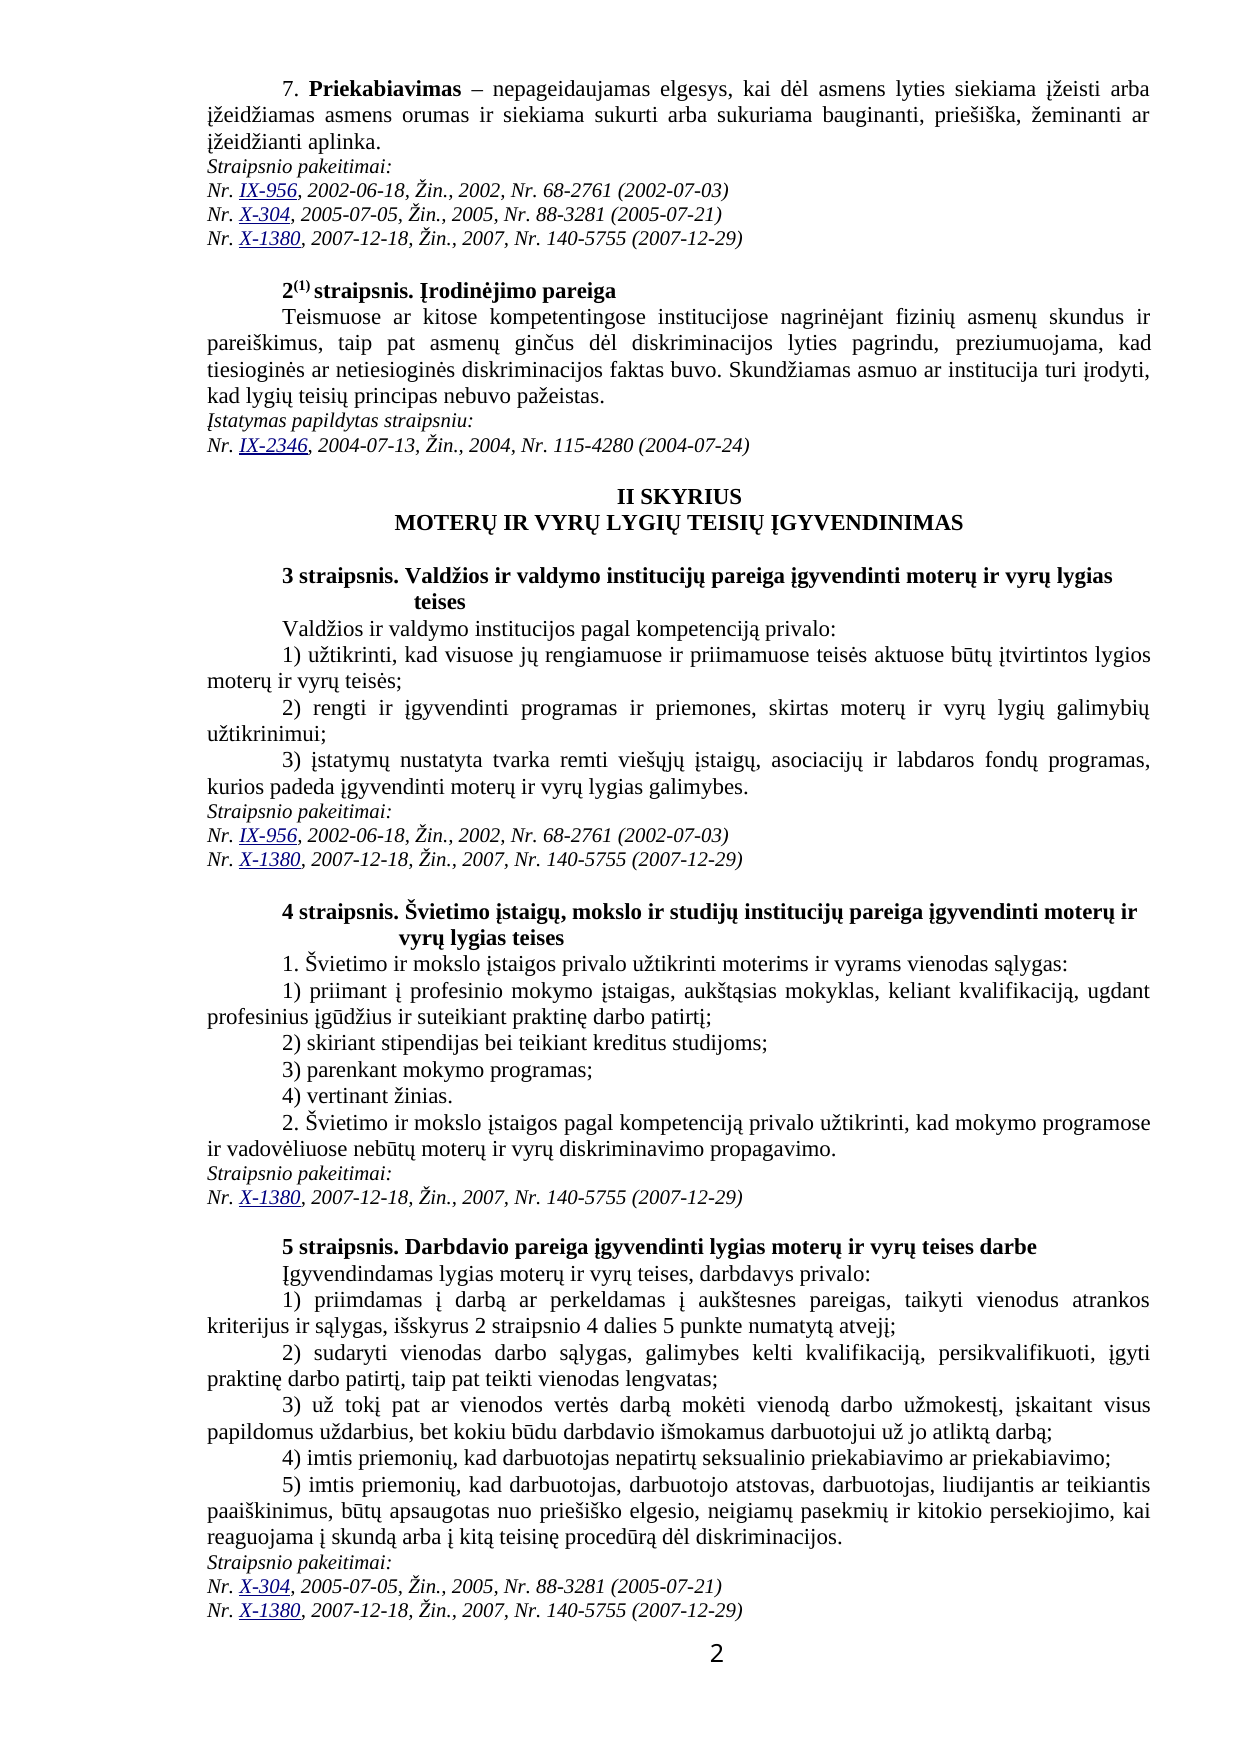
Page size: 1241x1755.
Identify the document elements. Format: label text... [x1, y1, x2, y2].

text 3) už tokį pat ar vienodos vertės darbą mokėti vienodą darbo užmokestį, įskaitant visus papildomus uždarbius, bet kokiu būdu darbdavio išmokamus darbuotojui už jo atliktą darbą; [207, 1392, 1152, 1444]
text vyrų lygias teises [399, 924, 1152, 950]
text 2) rengti ir įgyvendinti programas ir priemones, skirtas moterų ir vyrų lygių galimybių užtikrinimui; [207, 694, 1152, 746]
text 2) skiriant stipendijas bei teikiant kreditus studijoms; [207, 1029, 1152, 1056]
text Straipsnio pakeitimai: [207, 154, 1152, 178]
text Straipsnio pakeitimai: [207, 1161, 1152, 1185]
text Nr. X-1380, 2007-12-18, Žin., 2007, Nr. 140-5755 (2007-12-29) [207, 847, 1152, 871]
text 2(1) straipsnis. Įrodinėjimo pareiga [207, 277, 1152, 303]
text II SKYRIUS [207, 483, 1152, 509]
text 5) imtis priemonių, kad darbuotojas, darbuotojo atstovas, darbuotojas, liudijantis ar teikiantis paaiškinimus, būtų apsaugotas nuo priešiško elgesio, neigiamų pasekmių ir kitokio persekiojimo, kai reaguojama į skundą arba į kitą teisinę procedūrą dėl diskriminacijos. [207, 1471, 1152, 1550]
text Nr. X-304, 2005-07-05, Žin., 2005, Nr. 88-3281 (2005-07-21) [207, 1574, 1152, 1598]
text Nr. X-304, 2005-07-05, Žin., 2005, Nr. 88-3281 (2005-07-21) [207, 202, 1152, 226]
text 4) imtis priemonių, kad darbuotojas nepatirtų seksualinio priekabiavimo ar priekabiavimo; [207, 1444, 1152, 1471]
text 7. Priekabiavimas – nepageidaujamas elgesys, kai dėl asmens lyties siekiama įžeisti arba įžeidžiamas asmens orumas ir siekiama sukurti arba sukuriama bauginanti, priešiška, žeminanti ar įžeidžianti aplinka. [207, 75, 1152, 154]
text Nr. X-1380, 2007-12-18, Žin., 2007, Nr. 140-5755 (2007-12-29) [207, 226, 1152, 250]
text 1) priimdamas į darbą ar perkeldamas į aukštesnes pareigas, taikyti vienodus atrankos kriterijus ir sąlygas, išskyrus 2 straipsnio 4 dalies 5 punkte numatytą atvejį; [207, 1286, 1152, 1339]
text 2) sudaryti vienodas darbo sąlygas, galimybes kelti kvalifikaciją, persikvalifikuoti, įgyti praktinę darbo patirtį, taip pat teikti vienodas lengvatas; [207, 1339, 1152, 1392]
text 1) užtikrinti, kad visuose jų rengiamuose ir priimamuose teisės aktuose būtų įtvirtintos lygios moterų ir vyrų teisės; [207, 641, 1152, 694]
text 4 straipsnis. Švietimo įstaigų, mokslo ir studijų institucijų pareiga įgyvendinti moterų ir [282, 898, 1152, 924]
text 4) vertinant žinias. [207, 1082, 1152, 1108]
text Teismuose ar kitose kompetentingose institucijose nagrinėjant fizinių asmenų skundus ir pareiškimus, taip pat asmenų ginčus dėl diskriminacijos lyties pagrindu, preziumuojama, kad tiesioginės ar netiesioginės diskriminacijos faktas buvo. Skundžiamas asmuo ar institucija turi įrodyti, kad lygių teisių principas nebuvo pažeistas. [207, 303, 1152, 408]
text 1) priimant į profesinio mokymo įstaigas, aukštąsias mokyklas, keliant kvalifikaciją, ugdant profesinius įgūdžius ir suteikiant praktinę darbo patirtį; [207, 977, 1152, 1029]
text Straipsnio pakeitimai: [207, 799, 1152, 823]
text 3 straipsnis. Valdžios ir valdymo institucijų pareiga įgyvendinti moterų ir vyrų lygias [282, 562, 1152, 588]
text 3) parenkant mokymo programas; [207, 1056, 1152, 1082]
text teises [413, 588, 1152, 615]
text Įgyvendindamas lygias moterų ir vyrų teises, darbdavys privalo: [207, 1260, 1152, 1286]
text Nr. X-1380, 2007-12-18, Žin., 2007, Nr. 140-5755 (2007-12-29) [207, 1185, 1152, 1209]
text 1. Švietimo ir mokslo įstaigos privalo užtikrinti moterims ir vyrams vienodas sąlygas: [207, 950, 1152, 977]
text Nr. X-1380, 2007-12-18, Žin., 2007, Nr. 140-5755 (2007-12-29) [207, 1598, 1152, 1622]
text 3) įstatymų nustatyta tvarka remti viešųjų įstaigų, asociacijų ir labdaros fondų programas, kurios padeda įgyvendinti moterų ir vyrų lygias galimybes. [207, 746, 1152, 799]
text 5 straipsnis. Darbdavio pareiga įgyvendinti lygias moterų ir vyrų teises darbe [282, 1233, 1152, 1260]
text Nr. IX-2346, 2004-07-13, Žin., 2004, Nr. 115-4280 (2004-07-24) [207, 432, 1152, 457]
text Valdžios ir valdymo institucijos pagal kompetenciją privalo: [207, 615, 1152, 641]
text Nr. IX-956, 2002-06-18, Žin., 2002, Nr. 68-2761 (2002-07-03) [207, 178, 1152, 202]
text 2. Švietimo ir mokslo įstaigos pagal kompetenciją privalo užtikrinti, kad mokymo programose ir vadovėliuose nebūtų moterų ir vyrų diskriminavimo propagavimo. [207, 1108, 1152, 1161]
text Įstatymas papildytas straipsniu: [207, 408, 1152, 432]
text Nr. IX-956, 2002-06-18, Žin., 2002, Nr. 68-2761 (2002-07-03) [207, 823, 1152, 847]
text MOTERŲ IR VYRŲ LYGIŲ TEISIŲ ĮGYVENDINIMAS [207, 509, 1152, 536]
text Straipsnio pakeitimai: [207, 1550, 1152, 1574]
